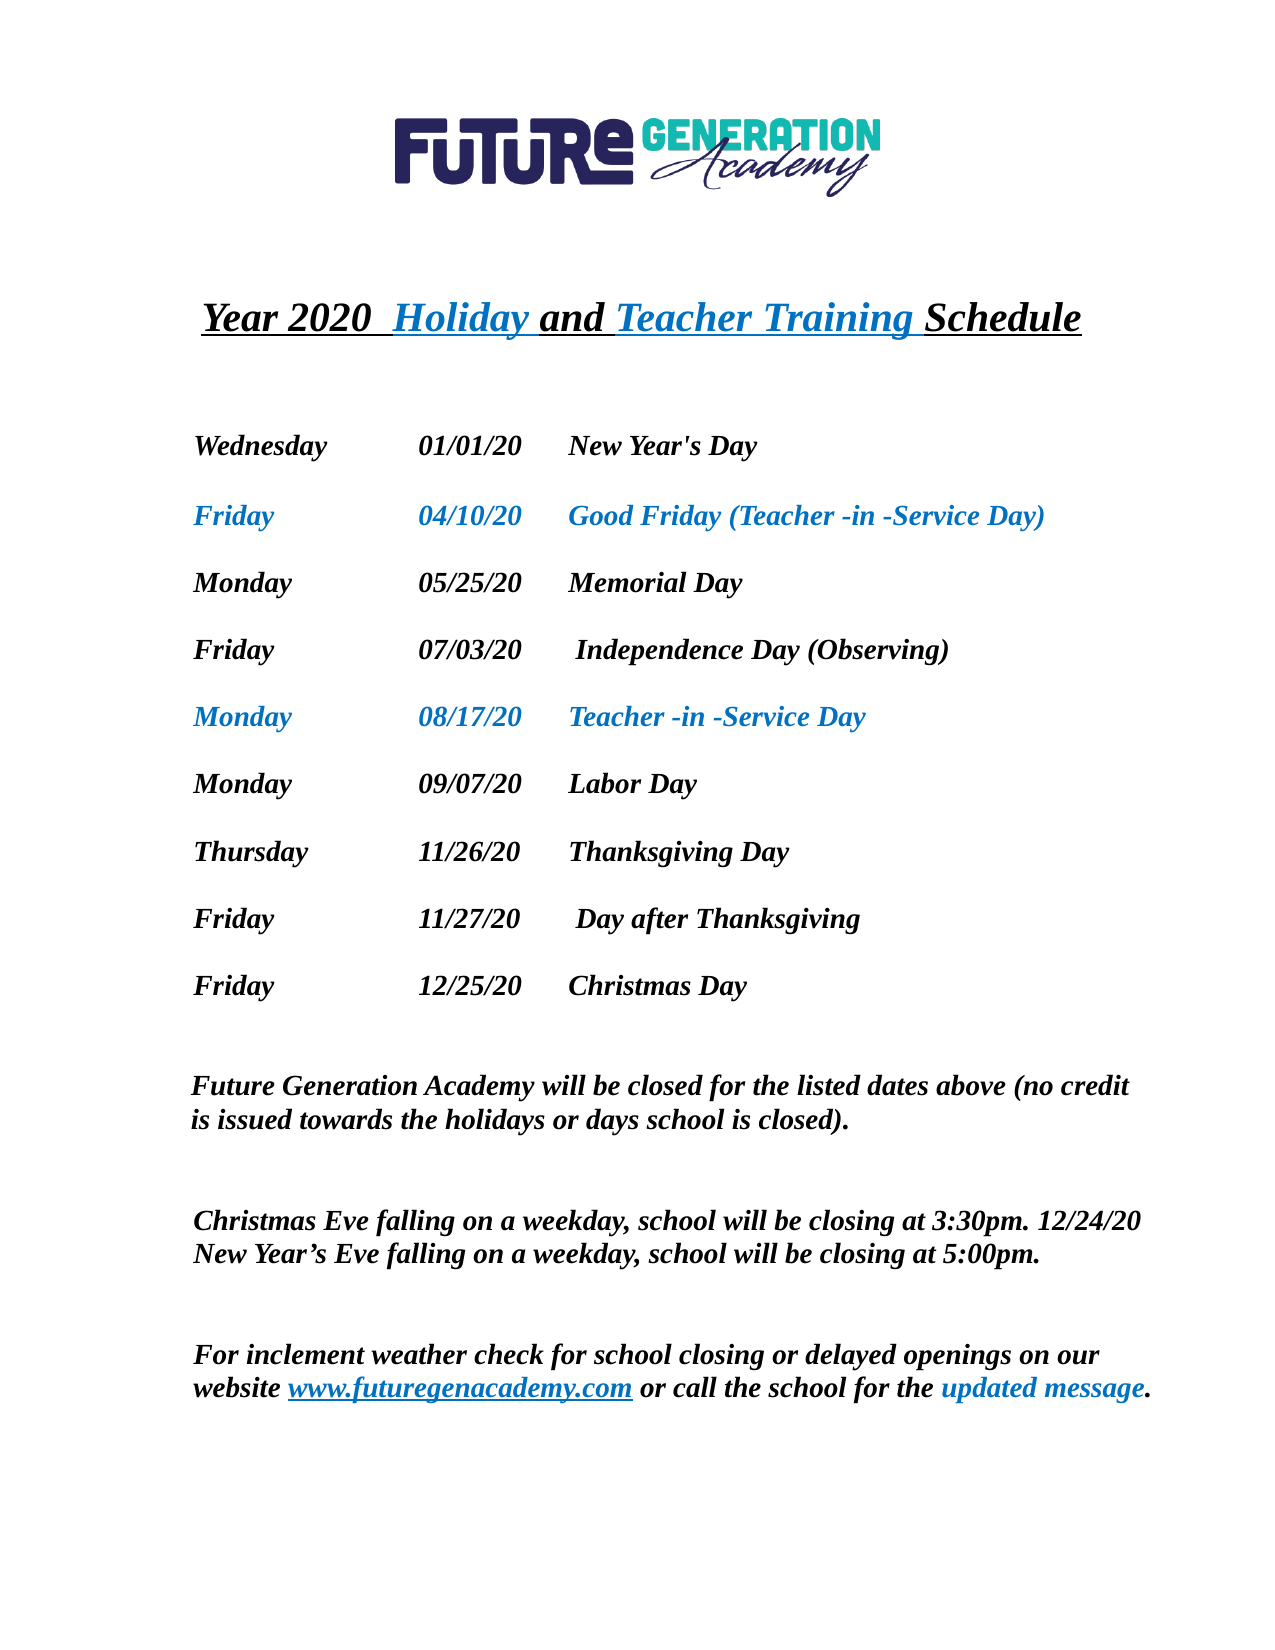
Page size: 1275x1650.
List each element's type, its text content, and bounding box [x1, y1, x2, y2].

text Wednesday 01/01/20 New Year's Day [118, 417, 1157, 465]
text Friday 12/25/20 Christmas Day [118, 968, 1157, 1001]
text Monday 09/07/20 Labor Day [118, 767, 1157, 800]
text Thursday 11/26/20 Thanksgiving Day [118, 834, 1157, 867]
text Friday 07/03/20 Independence Day (Observing) [118, 632, 1157, 666]
text For inclement weather check for school closing or delayed openings on our website www.futuregenacademy.com or call the school for the updated message. [118, 1337, 1157, 1404]
text Future Generation Academy will be closed for the listed dates above (no credit is issued towards the holidays or days school is closed). [191, 1068, 1157, 1136]
text Friday 11/27/20 Day after Thanksgiving [118, 901, 1157, 934]
text Year 2020 Holiday and Teacher Training Schedule [118, 292, 1157, 340]
text Monday 08/17/20 Teacher -in -Service Day [118, 699, 1157, 733]
text Christmas Eve falling on a weekday, school will be closing at 3:30pm. 12/24/20 [118, 1203, 1157, 1236]
text New Year’s Eve falling on a weekday, school will be closing at 5:00pm. [118, 1236, 1157, 1270]
text Monday 05/25/20 Memorial Day [118, 565, 1157, 599]
text Friday 04/10/20 Good Friday (Teacher -in -Service Day) [118, 498, 1157, 532]
